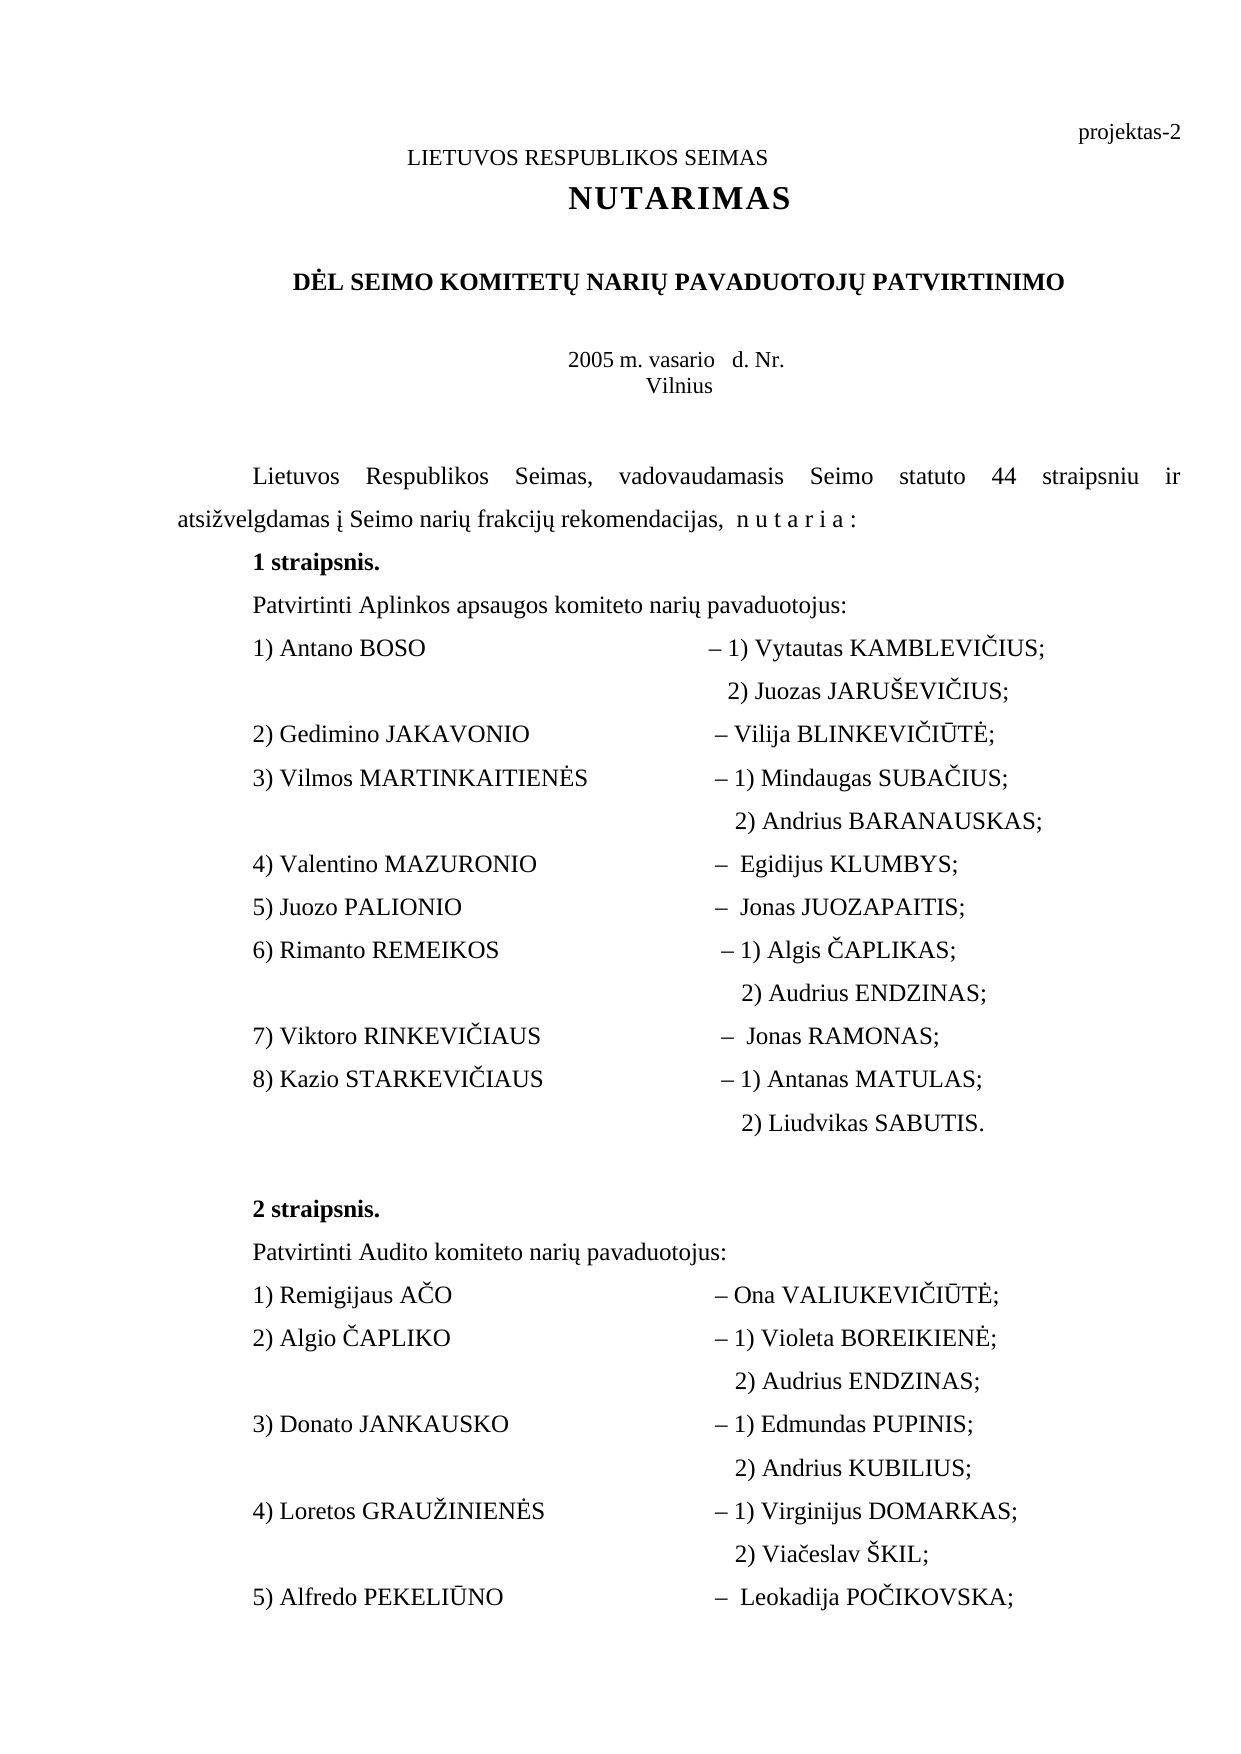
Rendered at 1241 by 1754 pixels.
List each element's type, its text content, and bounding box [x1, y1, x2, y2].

text 4) Valentino MAZURONIO – Egidijus KLUMBYS; [177, 849, 1181, 878]
text 7) Viktoro RINKEVIČIAUS – Jonas RAMONAS; [177, 1021, 1181, 1050]
text 4) Loretos GRAUŽINIENĖS – 1) Virginijus DOMARKAS; [177, 1496, 1181, 1524]
text projektas-2 [177, 118, 1181, 144]
text 2 straipsnis. [177, 1194, 1181, 1223]
text 2) Audrius ENDZINAS; [177, 1366, 1181, 1395]
text 6) Rimanto REMEIKOS – 1) Algis ČAPLIKAS; [177, 935, 1181, 964]
text 2) Gedimino JAKAVONIO – Vilija BLINKEVIČIŪTĖ; [252, 719, 1181, 748]
text 2) Andrius BARANAUSKAS; [177, 806, 1181, 834]
text 5) Juozo PALIONIO – Jonas JUOZAPAITIS; [177, 892, 1181, 921]
text 5) Alfredo PEKELIŪNO – Leokadija POČIKOVSKA; [177, 1582, 1181, 1611]
text 1) Remigijaus AČO – Ona VALIUKEVIČIŪTĖ; [177, 1280, 1181, 1309]
text 3) Vilmos MARTINKAITIENĖS – 1) Mindaugas SUBAČIUS; [177, 763, 1181, 791]
text Lietuvos Respublikos Seimas, vadovaudamasis Seimo statuto 44 straipsniu ir atsižvelgdamas į Seimo narių frakcijų rekomendacijas, n u t a r i a : [177, 461, 1181, 533]
text 2) Juozas JARUŠEVIČIUS; [252, 676, 1181, 705]
text 2) Viačeslav ŠKIL; [177, 1539, 1181, 1568]
text 1 straipsnis. [177, 547, 1181, 576]
text 8) Kazio STARKEVIČIAUS – 1) Antanas MATULAS; [177, 1064, 1181, 1093]
text 2) Audrius ENDZINAS; [177, 978, 1181, 1007]
text 2005 m. vasario d. Nr. Vilnius [177, 346, 1181, 398]
text 2) Algio ČAPLIKO – 1) Violeta BOREIKIENĖ; [177, 1323, 1181, 1352]
text 1) Antano BOSO – 1) Vytautas KAMBLEVIČIUS; [177, 633, 1181, 662]
text 2) Liudvikas SABUTIS. [177, 1108, 1181, 1136]
text Patvirtinti Audito komiteto narių pavaduotojus: [177, 1237, 1181, 1266]
text 3) Donato JANKAUSKO – 1) Edmundas PUPINIS; [177, 1409, 1181, 1438]
text 2) Andrius KUBILIUS; [177, 1453, 1181, 1481]
text LIETUVOS RESPUBLIKOS SEIMAS [177, 144, 1181, 171]
text DĖL SEIMO KOMITETŲ NARIŲ PAVADUOTOJŲ PATVIRTINIMO [177, 267, 1181, 296]
text NUTARIMAS [177, 178, 1181, 216]
text Patvirtinti Aplinkos apsaugos komiteto narių pavaduotojus: [177, 590, 1181, 619]
